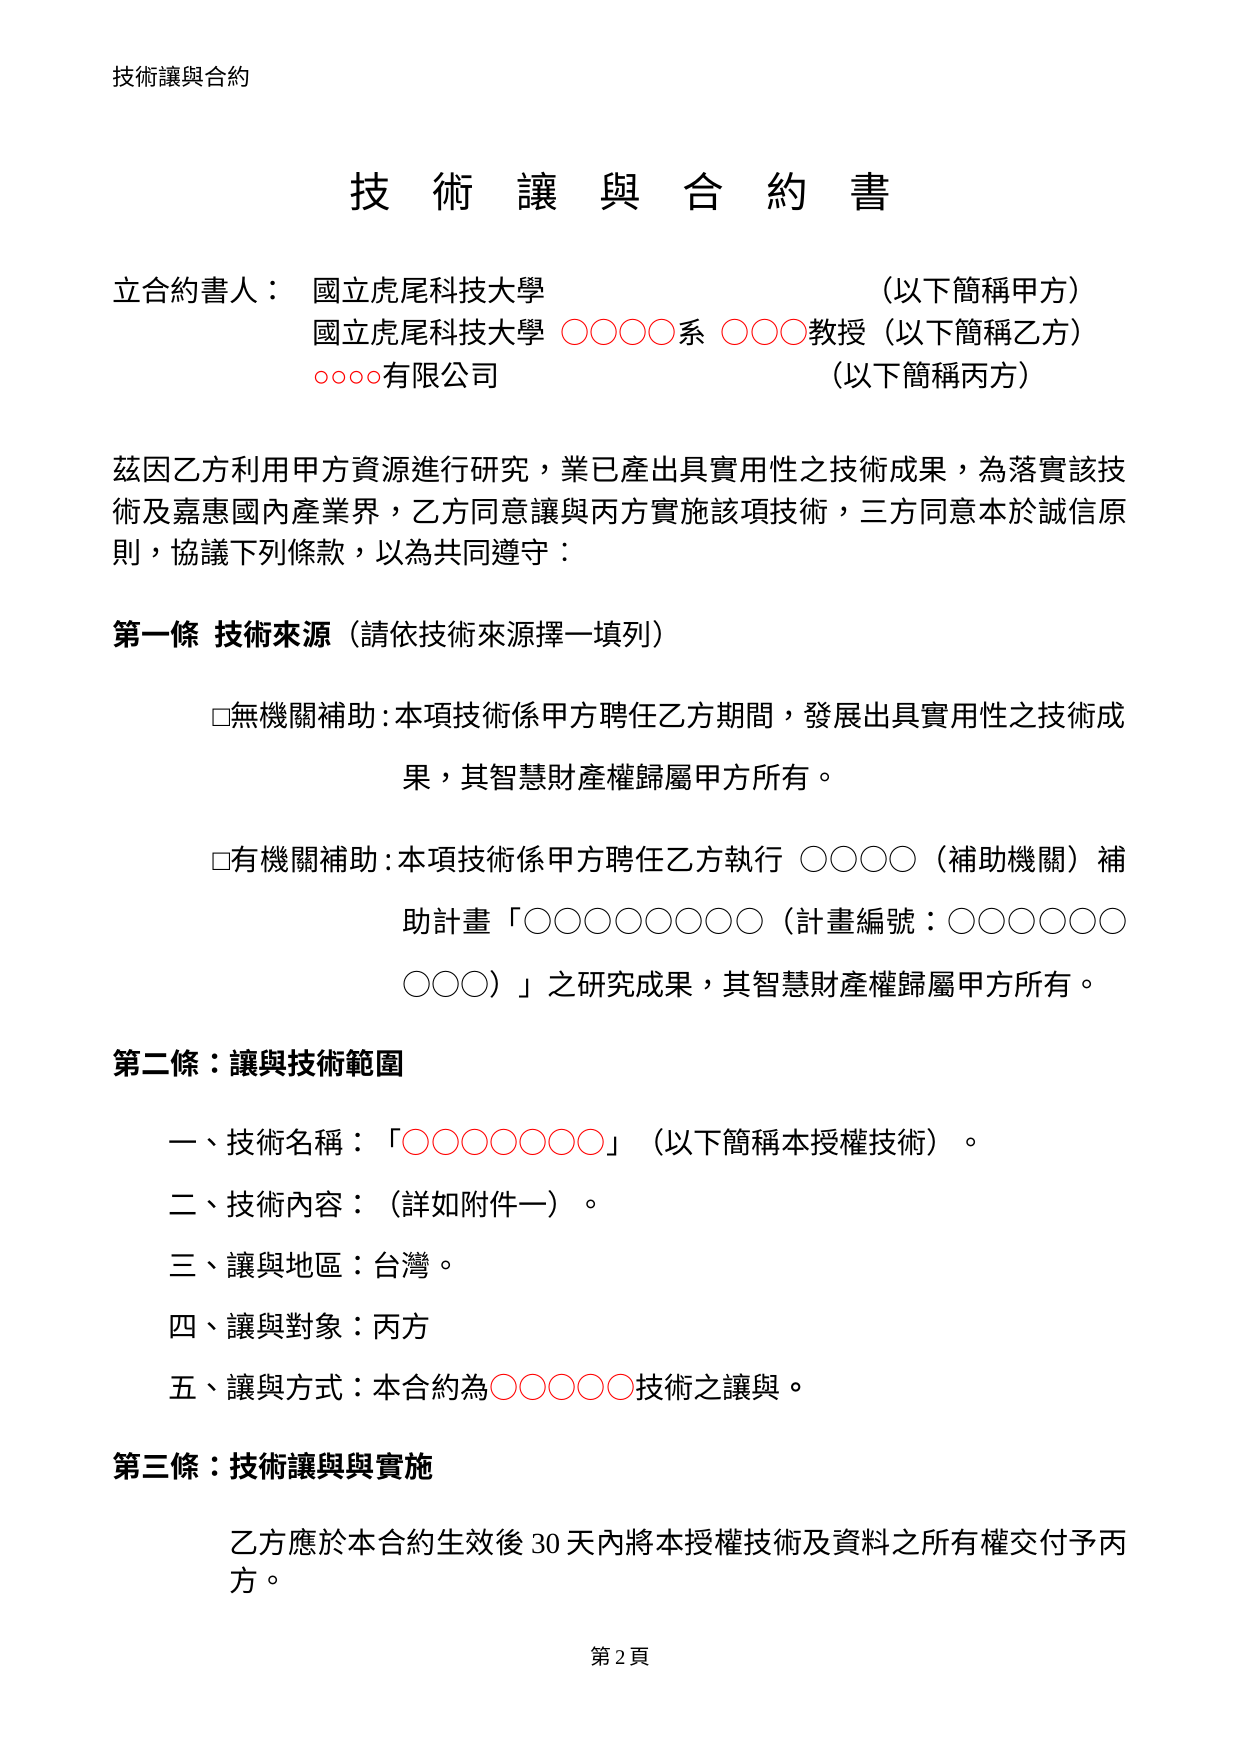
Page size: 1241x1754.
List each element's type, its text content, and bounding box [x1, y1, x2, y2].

text 五、讓與方式：本合約為○○○○○技術之讓與。 [168, 1364, 1128, 1406]
text 乙方應於本合約生效後30天內將本授權技術及資料之所有權交付予丙方。 [229, 1524, 1128, 1599]
text □有機關補助:本項技術係甲方聘任乙方執行 ○○○○（補助機關）補助計畫「○○○○○○○○（計畫編號：○○○○○○○○○）」之研究成果，其智慧財產權歸屬甲方所有。 [212, 816, 1128, 1003]
text ○○○○有限公司 （以下簡稱丙方） [112, 352, 1128, 395]
text 一、技術名稱：「○○○○○○○」（以下簡稱本授權技術）。 [168, 1120, 1128, 1162]
text 三、讓與地區：台灣。 [168, 1242, 1128, 1284]
text 第二條：讓與技術範圍 [112, 1041, 1128, 1082]
text 茲因乙方利用甲方資源進行研究，業已產出具實用性之技術成果，為落實該技術及嘉惠國內產業界，乙方同意讓與丙方實施該項技術，三方同意本於誠信原則，協議下列條款，以為共同遵守︰ [112, 447, 1128, 572]
text 四、讓與對象：丙方 [168, 1303, 1128, 1345]
text 第三條：技術讓與與實施 [112, 1444, 1128, 1486]
text 國立虎尾科技大學 ○○○○系 ○○○教授（以下簡稱乙方） [262, 310, 1162, 352]
text 二、技術內容：（詳如附件一）。 [168, 1181, 1128, 1223]
text 立合約書人： 國立虎尾科技大學 （以下簡稱甲方） [112, 268, 1128, 310]
text □無機關補助:本項技術係甲方聘任乙方期間，發展出具實用性之技術成果，其智慧財產權歸屬甲方所有。 [212, 672, 1128, 797]
text 技 術 讓 與 合 約 書 [112, 159, 1128, 220]
text 第一條 技術來源（請依技術來源擇一填列） [112, 591, 1128, 653]
